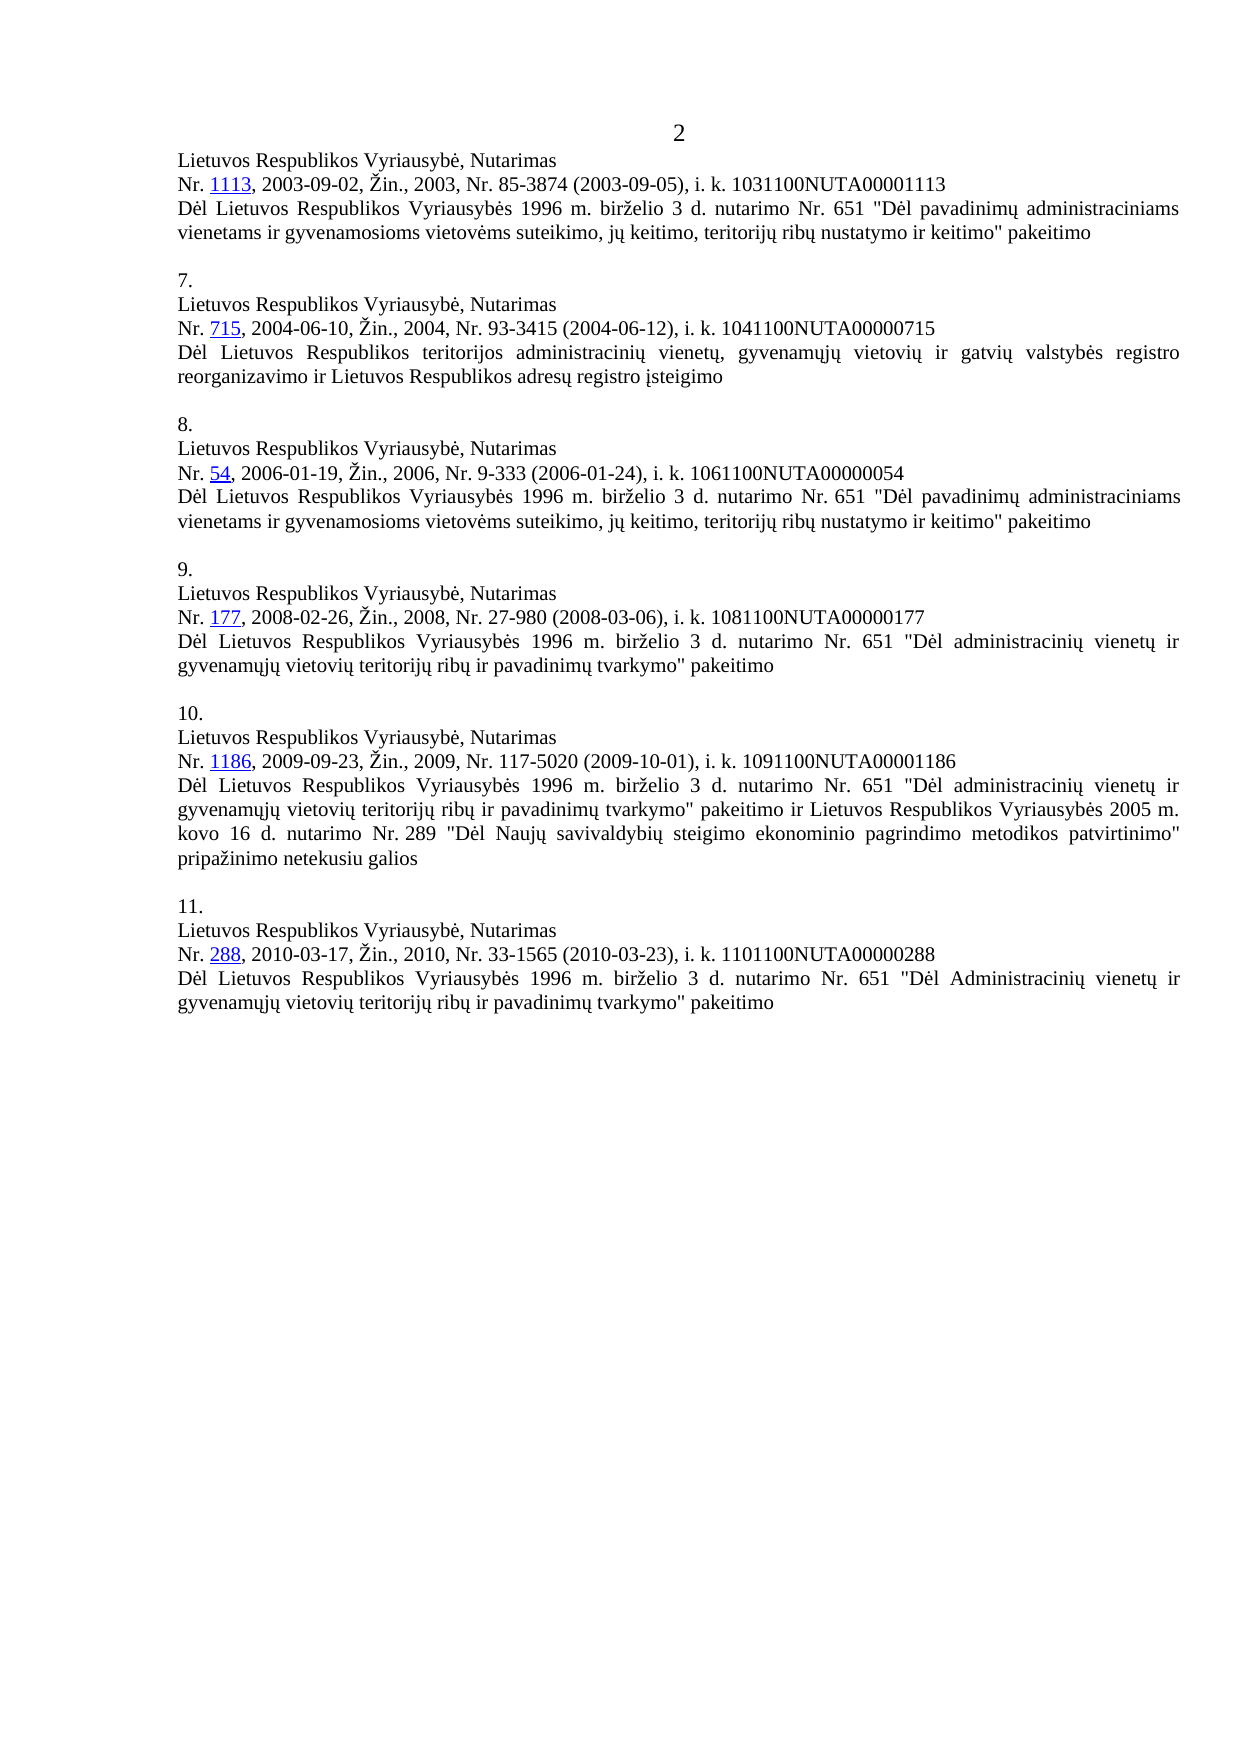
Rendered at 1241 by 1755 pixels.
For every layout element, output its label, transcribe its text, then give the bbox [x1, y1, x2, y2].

text Dėl Lietuvos Respublikos Vyriausybės 1996 m. birželio 3 d. nutarimo Nr. 651 "Dėl administracinių vienetų ir gyvenamųjų vietovių teritorijų ribų ir pavadinimų tvarkymo" pakeitimo [177, 629, 1181, 677]
text Dėl Lietuvos Respublikos Vyriausybės 1996 m. birželio 3 d. nutarimo Nr. 651 "Dėl administracinių vienetų ir gyvenamųjų vietovių teritorijų ribų ir pavadinimų tvarkymo" pakeitimo ir Lietuvos Respublikos Vyriausybės 2005 m. kovo 16 d. nutarimo Nr. 289 "Dėl Naujų savivaldybių steigimo ekonominio pagrindimo metodikos patvirtinimo" pripažinimo netekusiu galios [177, 773, 1181, 869]
text Dėl Lietuvos Respublikos teritorijos administracinių vienetų, gyvenamųjų vietovių ir gatvių valstybės registro reorganizavimo ir Lietuvos Respublikos adresų registro įsteigimo [177, 340, 1181, 388]
text 8. [177, 412, 1181, 436]
text 9. [177, 557, 1181, 581]
text Dėl Lietuvos Respublikos Vyriausybės 1996 m. birželio 3 d. nutarimo Nr. 651 "Dėl pavadinimų administraciniams vienetams ir gyvenamosioms vietovėms suteikimo, jų keitimo, teritorijų ribų nustatymo ir keitimo" pakeitimo [177, 484, 1181, 533]
text Lietuvos Respublikos Vyriausybė, Nutarimas [177, 581, 1181, 605]
text 7. [177, 268, 1181, 292]
text Lietuvos Respublikos Vyriausybė, Nutarimas [177, 918, 1181, 942]
text Lietuvos Respublikos Vyriausybė, Nutarimas [177, 725, 1181, 749]
text Nr. 1186, 2009-09-23, Žin., 2009, Nr. 117-5020 (2009-10-01), i. k. 1091100NUTA00001186 [177, 749, 1181, 773]
text Nr. 1113, 2003-09-02, Žin., 2003, Nr. 85-3874 (2003-09-05), i. k. 1031100NUTA00001113 [177, 172, 1181, 196]
text Nr. 715, 2004-06-10, Žin., 2004, Nr. 93-3415 (2004-06-12), i. k. 1041100NUTA00000715 [177, 316, 1181, 340]
text Nr. 54, 2006-01-19, Žin., 2006, Nr. 9-333 (2006-01-24), i. k. 1061100NUTA00000054 [177, 460, 1181, 484]
text Lietuvos Respublikos Vyriausybė, Nutarimas [177, 436, 1181, 460]
text Nr. 288, 2010-03-17, Žin., 2010, Nr. 33-1565 (2010-03-23), i. k. 1101100NUTA00000288 [177, 942, 1181, 966]
text 10. [177, 701, 1181, 725]
text Lietuvos Respublikos Vyriausybė, Nutarimas [177, 148, 1181, 172]
text Dėl Lietuvos Respublikos Vyriausybės 1996 m. birželio 3 d. nutarimo Nr. 651 "Dėl pavadinimų administraciniams vienetams ir gyvenamosioms vietovėms suteikimo, jų keitimo, teritorijų ribų nustatymo ir keitimo" pakeitimo [177, 196, 1181, 244]
text Nr. 177, 2008-02-26, Žin., 2008, Nr. 27-980 (2008-03-06), i. k. 1081100NUTA00000177 [177, 605, 1181, 629]
text Lietuvos Respublikos Vyriausybė, Nutarimas [177, 292, 1181, 316]
text 11. [177, 893, 1181, 918]
text Dėl Lietuvos Respublikos Vyriausybės 1996 m. birželio 3 d. nutarimo Nr. 651 "Dėl Administracinių vienetų ir gyvenamųjų vietovių teritorijų ribų ir pavadinimų tvarkymo" pakeitimo [177, 966, 1181, 1014]
